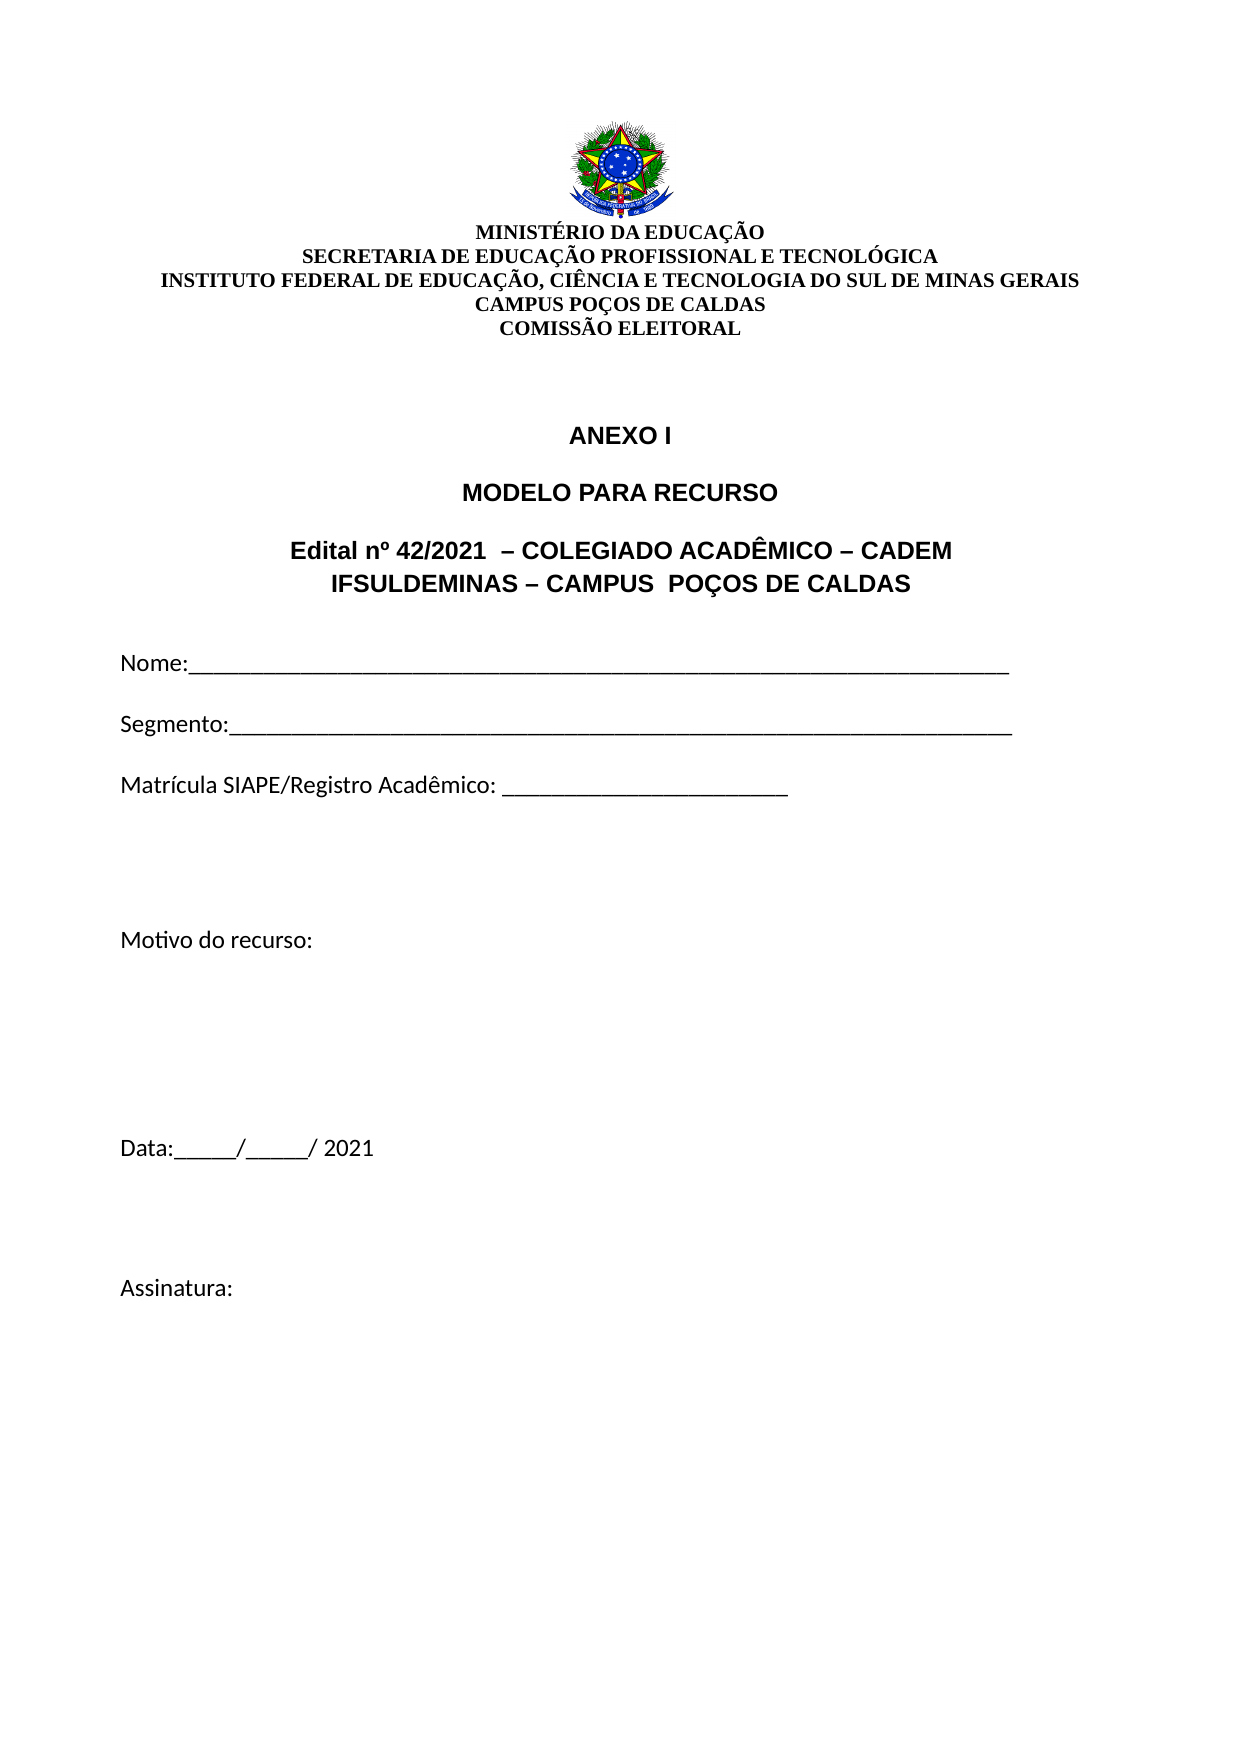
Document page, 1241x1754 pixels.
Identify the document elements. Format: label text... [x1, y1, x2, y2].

picture [564, 118, 676, 220]
text CAMPUS POÇOS DE CALDAS [118, 292, 1122, 316]
text COMISSÃO ELEITORAL [118, 316, 1122, 340]
table_cell Data:_____/_____/ 2021 Assinatura: [119, 1099, 1123, 1377]
text INSTITUTO FEDERAL DE EDUCAÇÃO, CIÊNCIA E TECNOLOGIA DO SUL DE MINAS GERAIS [118, 268, 1122, 292]
text MODELO PARA RECURSO [118, 478, 1122, 507]
text SECRETARIA DE EDUCAÇÃO PROFISSIONAL E TECNOLÓGICA [118, 244, 1122, 268]
table_cell Nome:__________________________________________________________________ Segmento:_______________________________________________________________ Matrícula SIAPE/Registro Acadêmico: _______________________ [119, 612, 1123, 889]
table_header Edital nº 42/2021 – COLEGIADO ACADÊMICO – CADEM IFSULDEMINAS – CAMPUS POÇOS DE CALDAS [119, 536, 1123, 612]
text MINISTÉRIO DA EDUCAÇÃO [118, 220, 1122, 244]
text ANEXO I [118, 421, 1122, 449]
table_cell Motivo do recurso: [119, 890, 1123, 1099]
